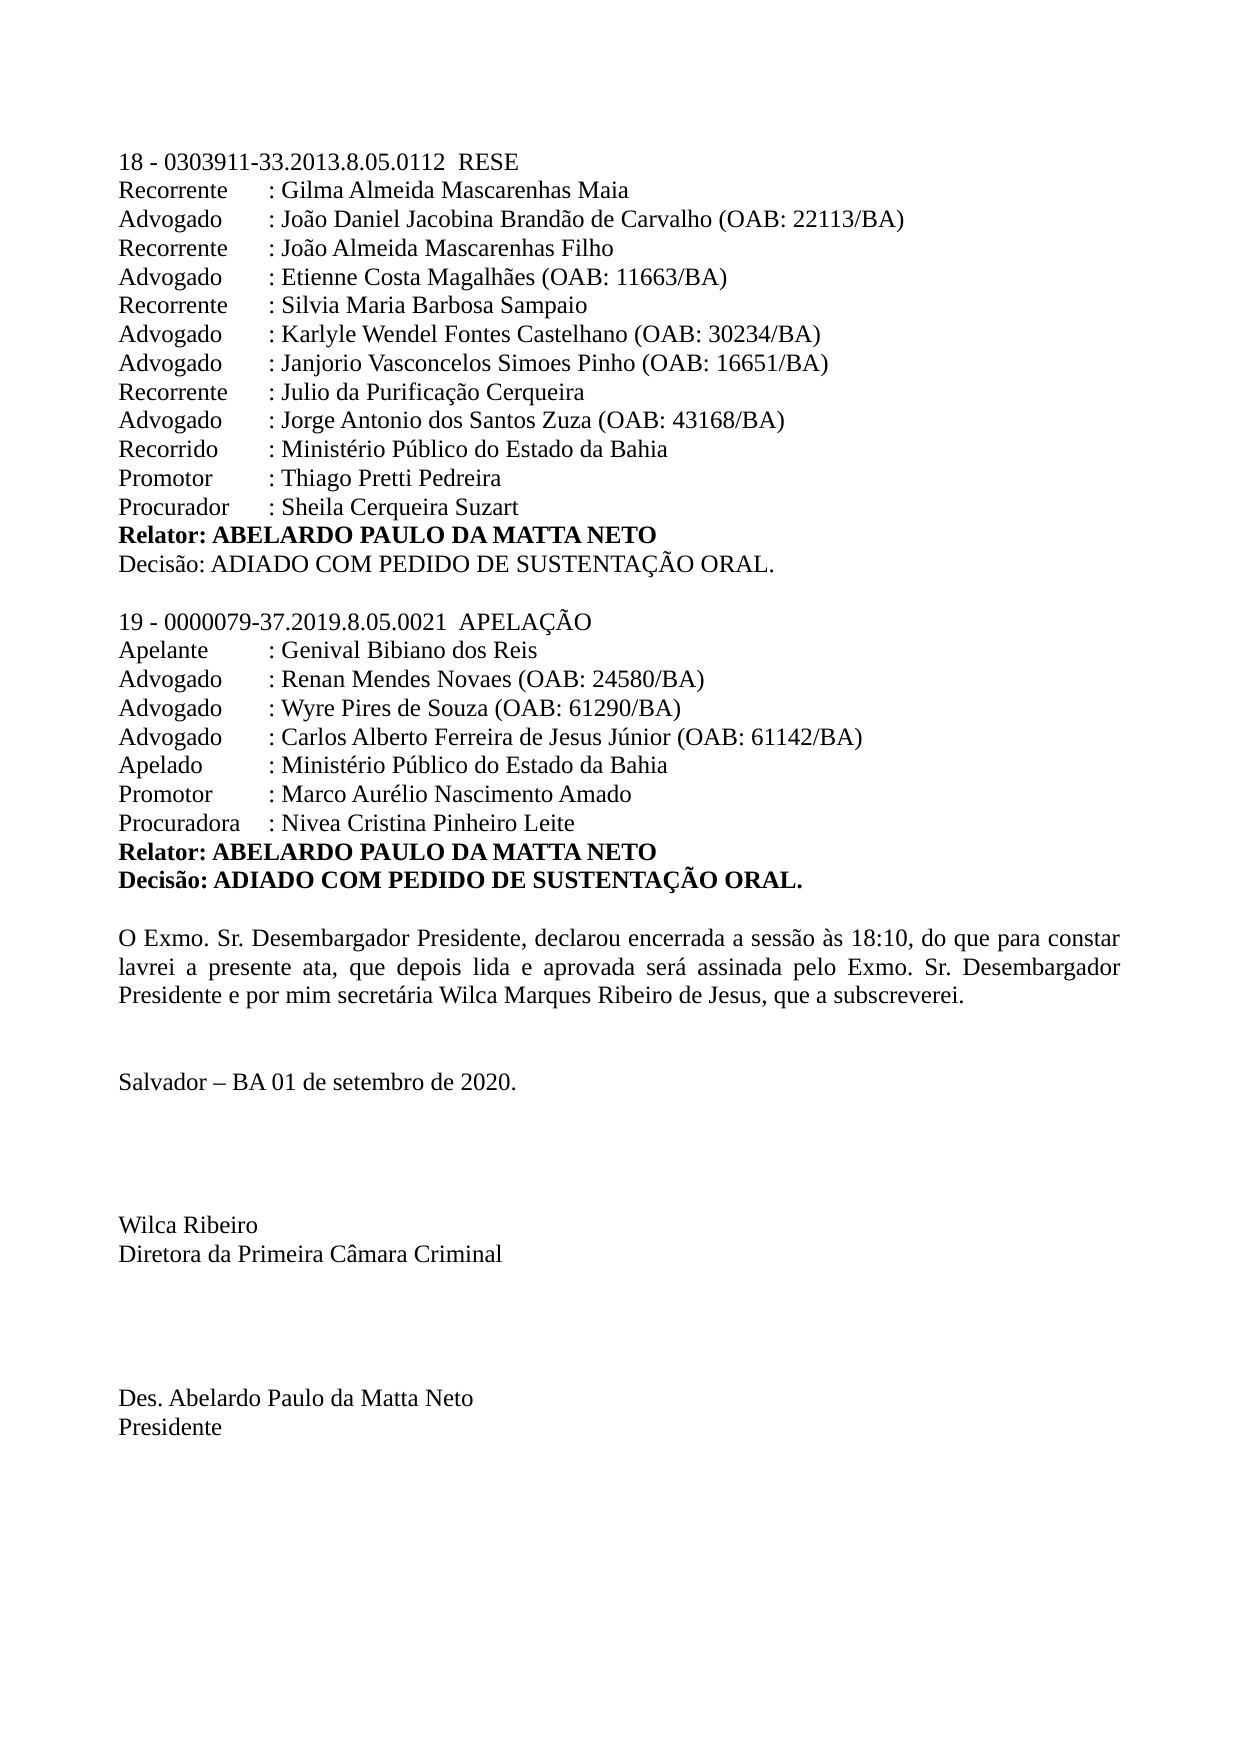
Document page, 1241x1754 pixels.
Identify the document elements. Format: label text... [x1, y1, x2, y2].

text 19 - 0000079-37.2019.8.05.0021 APELAÇÃO [118, 607, 1122, 636]
text Wilca Ribeiro [118, 1211, 1122, 1239]
text Salvador – BA 01 de setembro de 2020. [118, 1067, 1122, 1096]
text Recorrente : Gilma Almeida Mascarenhas Maia Advogado : João Daniel Jacobina Brandão de Carvalho (OAB: 22113/BA) Recorrente : João Almeida Mascarenhas Filho Advogado : Etienne Costa Magalhães (OAB: 11663/BA) Recorrente : Silvia Maria Barbosa Sampaio Advogado : Karlyle Wendel Fontes Castelhano (OAB: 30234/BA) Advogado : Janjorio Vasconcelos Simoes Pinho (OAB: 16651/BA) Recorrente : Julio da Purificação Cerqueira Advogado : Jorge Antonio dos Santos Zuza (OAB: 43168/BA) Recorrido : Ministério Público do Estado da Bahia Promotor : Thiago Pretti Pedreira Procurador : Sheila Cerqueira Suzart Relator: ABELARDO PAULO DA MATTA NETO [118, 176, 1122, 549]
text Diretora da Primeira Câmara Criminal [118, 1239, 1122, 1268]
text Apelante : Genival Bibiano dos Reis Advogado : Renan Mendes Novaes (OAB: 24580/BA) Advogado : Wyre Pires de Souza (OAB: 61290/BA) Advogado : Carlos Alberto Ferreira de Jesus Júnior (OAB: 61142/BA) Apelado : Ministério Público do Estado da Bahia Promotor : Marco Aurélio Nascimento Amado Procuradora : Nivea Cristina Pinheiro Leite Relator: ABELARDO PAULO DA MATTA NETO [118, 636, 1122, 866]
text Des. Abelardo Paulo da Matta Neto [118, 1383, 1122, 1412]
text Decisão: ADIADO COM PEDIDO DE SUSTENTAÇÃO ORAL. [118, 866, 1122, 894]
text O Exmo. Sr. Desembargador Presidente, declarou encerrada a sessão às 18:10, do que para constar lavrei a presente ata, que depois lida e aprovada será assinada pelo Exmo. Sr. Desembargador Presidente e por mim secretária Wilca Marques Ribeiro de Jesus, que a subscreverei. [118, 923, 1122, 1009]
text 18 - 0303911-33.2013.8.05.0112 RESE [118, 147, 1122, 176]
text Presidente [118, 1412, 1122, 1441]
text Decisão: ADIADO COM PEDIDO DE SUSTENTAÇÃO ORAL. [118, 549, 1122, 578]
